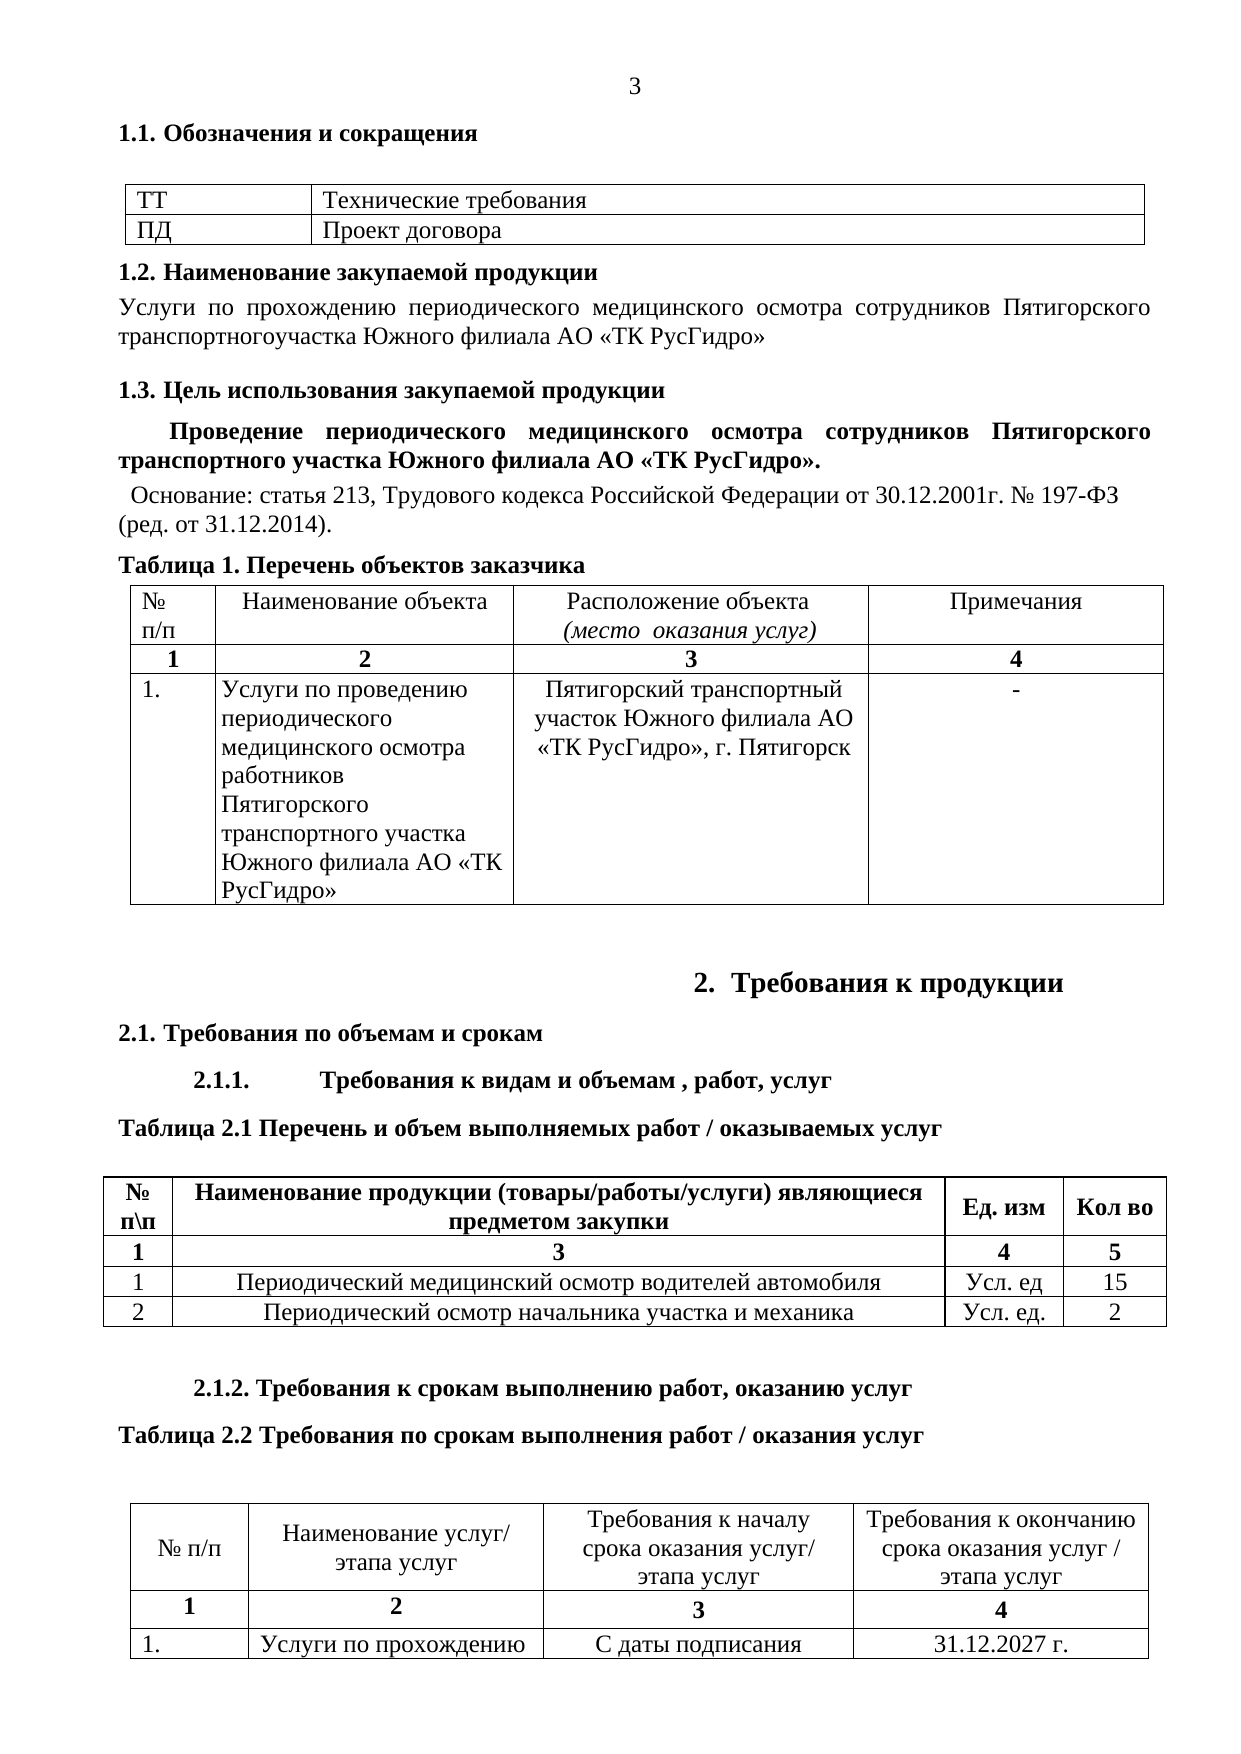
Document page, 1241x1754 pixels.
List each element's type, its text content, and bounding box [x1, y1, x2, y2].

list Цель использования закупаемой продукции [118, 375, 1152, 404]
table_cell С даты подписания [544, 1629, 853, 1658]
table_header Наименование объекта [216, 586, 513, 643]
table_cell 4 [854, 1591, 1148, 1628]
table_cell Усл. ед [946, 1267, 1063, 1296]
table_cell 2 [216, 645, 513, 673]
table_cell [131, 674, 215, 904]
subtitle Таблица 1. Перечень объектов заказчика [118, 550, 1152, 579]
table_header Ед. изм [946, 1178, 1063, 1235]
table_cell 4 [869, 645, 1163, 673]
table_cell 5 [1064, 1236, 1166, 1266]
table_cell 2 [249, 1591, 543, 1628]
table_cell Услуги по прохождению [249, 1629, 543, 1658]
table_cell 3 [514, 645, 868, 673]
text Услуги по прохождению периодического медицинского осмотра сотрудников Пятигорского транспортногоучастка Южного филиала АО «ТК РусГидро» [118, 292, 1152, 350]
subtitle Таблица 2.2 Требования по срокам выполнения работ / оказания услуг [118, 1420, 1152, 1449]
table_header Кол во [1064, 1178, 1166, 1235]
table_cell 2 [104, 1297, 172, 1326]
list Наименование закупаемой продукции [118, 257, 1152, 286]
table_cell Периодический осмотр начальника участка и механика [173, 1297, 944, 1326]
table_cell Услуги по проведению периодического медицинского осмотра работников Пятигорского транспортного участка Южного филиала АО «ТК РусГидро» [216, 674, 513, 904]
table_cell 15 [1064, 1267, 1166, 1296]
table_cell 1 [104, 1236, 172, 1266]
subtitle Таблица 2.1 Перечень и объем выполняемых работ / оказываемых услуг [118, 1113, 1152, 1141]
table_cell Пятигорский транспортный участок Южного филиала АО «ТК РусГидро», г. Пятигорск [514, 674, 868, 904]
table_cell 2 [1064, 1297, 1166, 1326]
list Требования к продукции [605, 965, 1152, 999]
table_header № п\п [104, 1178, 172, 1235]
table_header Наименование услуг/ этапа услуг [249, 1504, 543, 1590]
table_header Технические требования [312, 185, 1144, 214]
table_cell [131, 1629, 248, 1658]
table_cell 3 [544, 1591, 853, 1628]
text Основание: статья 213, Трудового кодекса Российской Федерации от 30.12.2001г. № 197-ФЗ (ред. от 31.12.2014). [118, 480, 1152, 537]
subtitle 2.1.2. Требования к срокам выполнению работ, оказанию услуг [193, 1373, 1152, 1402]
table_header ТТ [126, 185, 311, 214]
list Требования по объемам и срокам [118, 1018, 1152, 1046]
subtitle Проведение периодического медицинского осмотра сотрудников Пятигорского транспортного участка Южного филиала АО «ТК РусГидро». [118, 416, 1152, 474]
table_cell Проект договора [312, 215, 1144, 244]
table_cell 4 [946, 1236, 1063, 1266]
table_cell 1 [104, 1267, 172, 1296]
table_header Наименование продукции (товары/работы/услуги) являющиеся предметом закупки [173, 1178, 944, 1235]
table_cell - [869, 674, 1163, 904]
table_cell 1 [131, 1591, 248, 1628]
table_cell ПД [126, 215, 311, 244]
table_cell 31.12.2027 г. [854, 1629, 1148, 1658]
table_header № п/п [131, 586, 215, 643]
table_cell 1 [131, 645, 215, 673]
table_header Требования к окончанию срока оказания услуг / этапа услуг [854, 1504, 1148, 1590]
table_cell Периодический медицинский осмотр водителей автомобиля [173, 1267, 944, 1296]
list Обозначения и сокращения [118, 118, 1152, 147]
table_header Расположение объекта (место оказания услуг) [514, 586, 868, 643]
table_cell 3 [173, 1236, 944, 1266]
table_header Примечания [869, 586, 1163, 643]
table_header Требования к началу срока оказания услуг/ этапа услуг [544, 1504, 853, 1590]
list Требования к видам и объемам , работ, услуг [193, 1065, 1152, 1094]
table_header № п/п [131, 1504, 248, 1590]
table_cell Усл. ед. [946, 1297, 1063, 1326]
